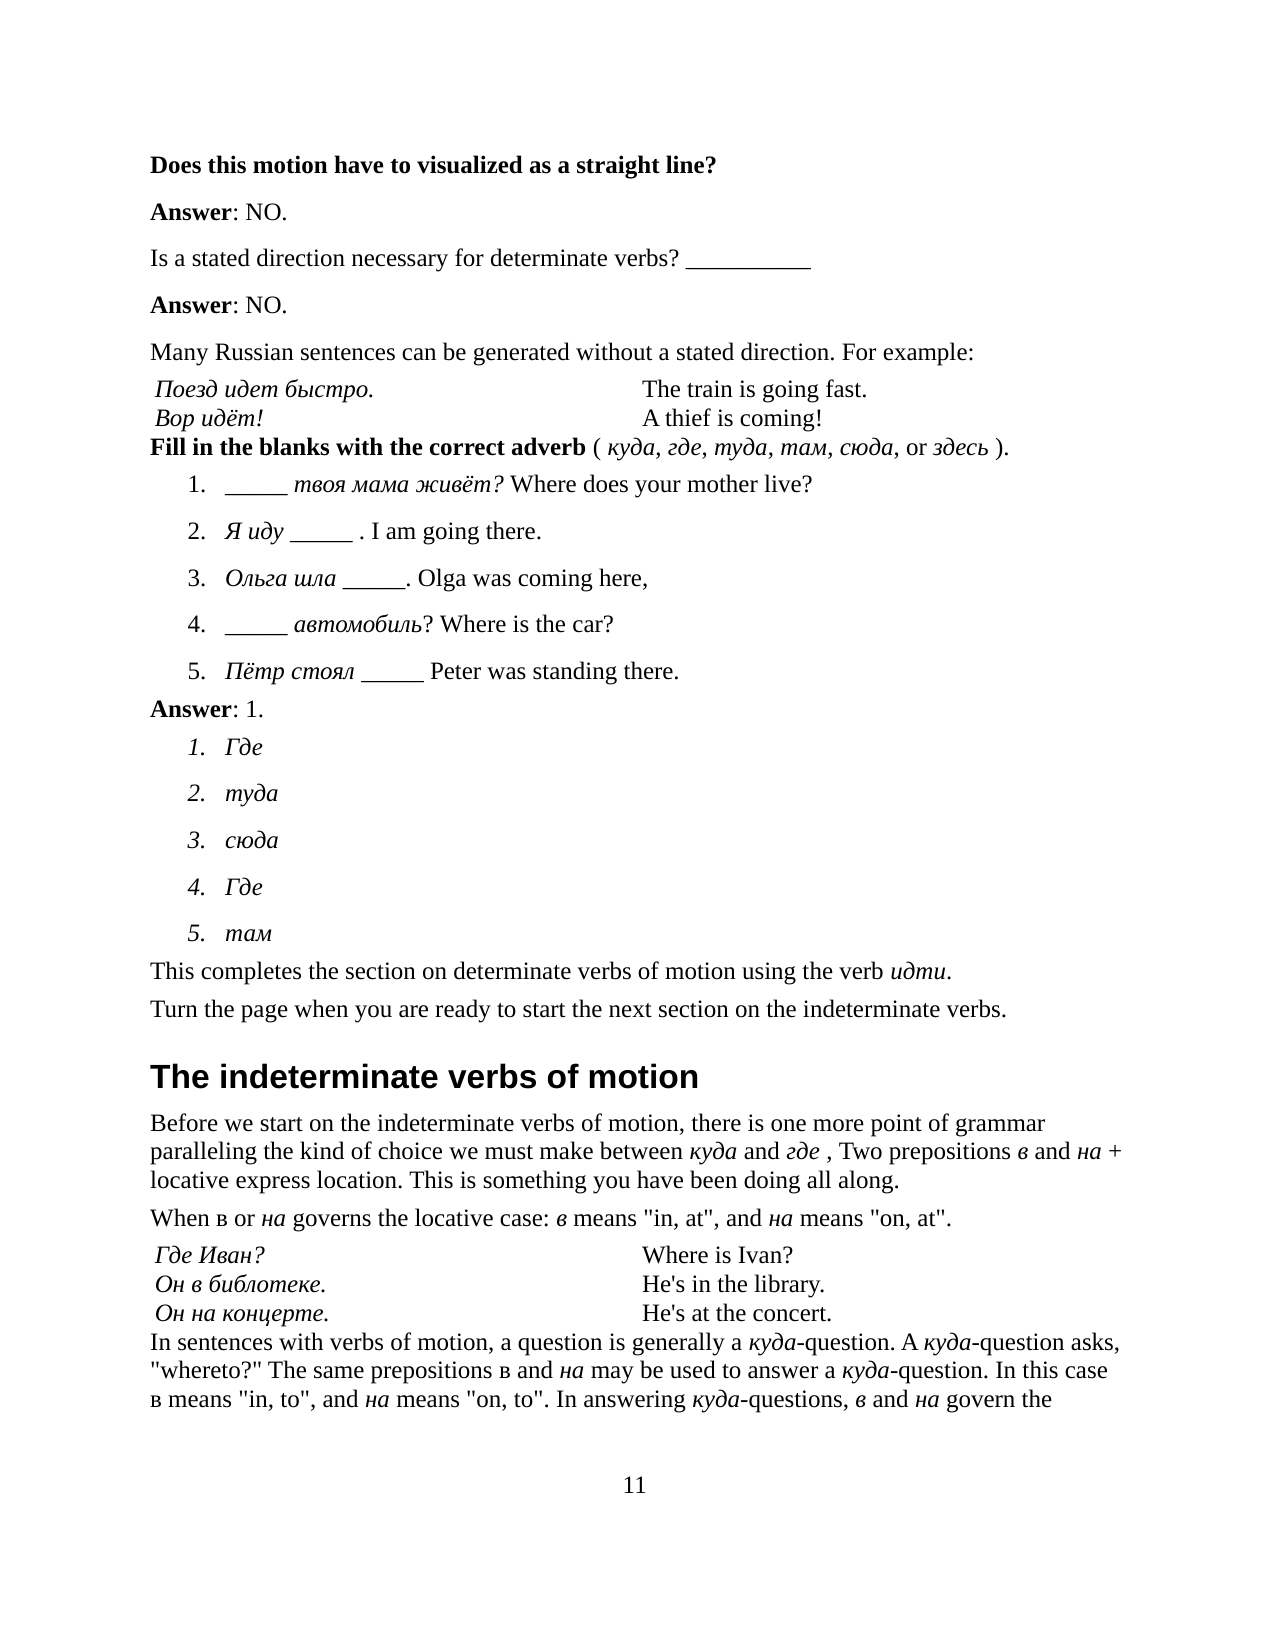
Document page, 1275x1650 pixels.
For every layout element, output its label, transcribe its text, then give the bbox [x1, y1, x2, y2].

list Ольга шла _____. Olga was coming here, [187, 563, 1125, 592]
text When в or на governs the locative case: в means "in, at", and на means "on, at". [150, 1203, 1125, 1232]
list сюда [187, 825, 1125, 854]
text Turn the page when you are ready to start the next section on the indeterminate verbs. [150, 994, 1125, 1022]
list там [187, 918, 1125, 947]
subtitle The indeterminate verbs of motion [150, 1056, 1125, 1095]
text Fill in the blanks with the correct adverb ( куда, где, туда, там, сюда, or здесь ). [150, 432, 1125, 461]
table_cell Вор идёт! [150, 403, 637, 432]
list Где [187, 732, 1125, 760]
table_cell He's in the library. [638, 1269, 1125, 1298]
list Я иду _____ . I am going there. [187, 516, 1125, 545]
table_header Where is Ivan? [638, 1241, 1125, 1269]
table_cell Он на концерте. [150, 1298, 637, 1327]
text Answer: NO. [150, 197, 1125, 225]
text Many Russian sentences can be generated without a stated direction. For example: [150, 337, 1125, 365]
list Где [187, 872, 1125, 900]
table_cell Он в библотеке. [150, 1269, 637, 1298]
table_cell He's at the concert. [638, 1298, 1125, 1327]
list туда [187, 778, 1125, 807]
text Answer: 1. [150, 694, 1125, 723]
table_header The train is going fast. [638, 374, 1125, 403]
list _____ автомобиль? Where is the car? [187, 609, 1125, 638]
list Пётр стоял _____ Peter was standing there. [187, 656, 1125, 685]
text Does this motion have to visualized as a straight line? [150, 150, 1125, 179]
text Is a stated direction necessary for determinate verbs? __________ [150, 243, 1125, 272]
text Before we start on the indeterminate verbs of motion, there is one more point of grammar paralleling the kind of choice we must make between куда and где , Two prepositions в and на + locative express location. This is something you have been doing all along. [150, 1108, 1125, 1194]
text Answer: NO. [150, 290, 1125, 319]
text This completes the section on determinate verbs of motion using the verb идти. [150, 956, 1125, 985]
list _____ твоя мама живёт? Where does your mother live? [187, 469, 1125, 498]
table_header Где Иван? [150, 1241, 637, 1269]
text In sentences with verbs of motion, a question is generally а куда-question. A кyда-question asks, "whereto?" The same prepositions в and на may be used to answer a куда-question. In this case в means "in, to", and на means "on, to". In answering куда-questions, в and на govern the [150, 1327, 1125, 1413]
table_cell A thief is coming! [638, 403, 1125, 432]
table_header Поезд идет быстро. [150, 374, 637, 403]
